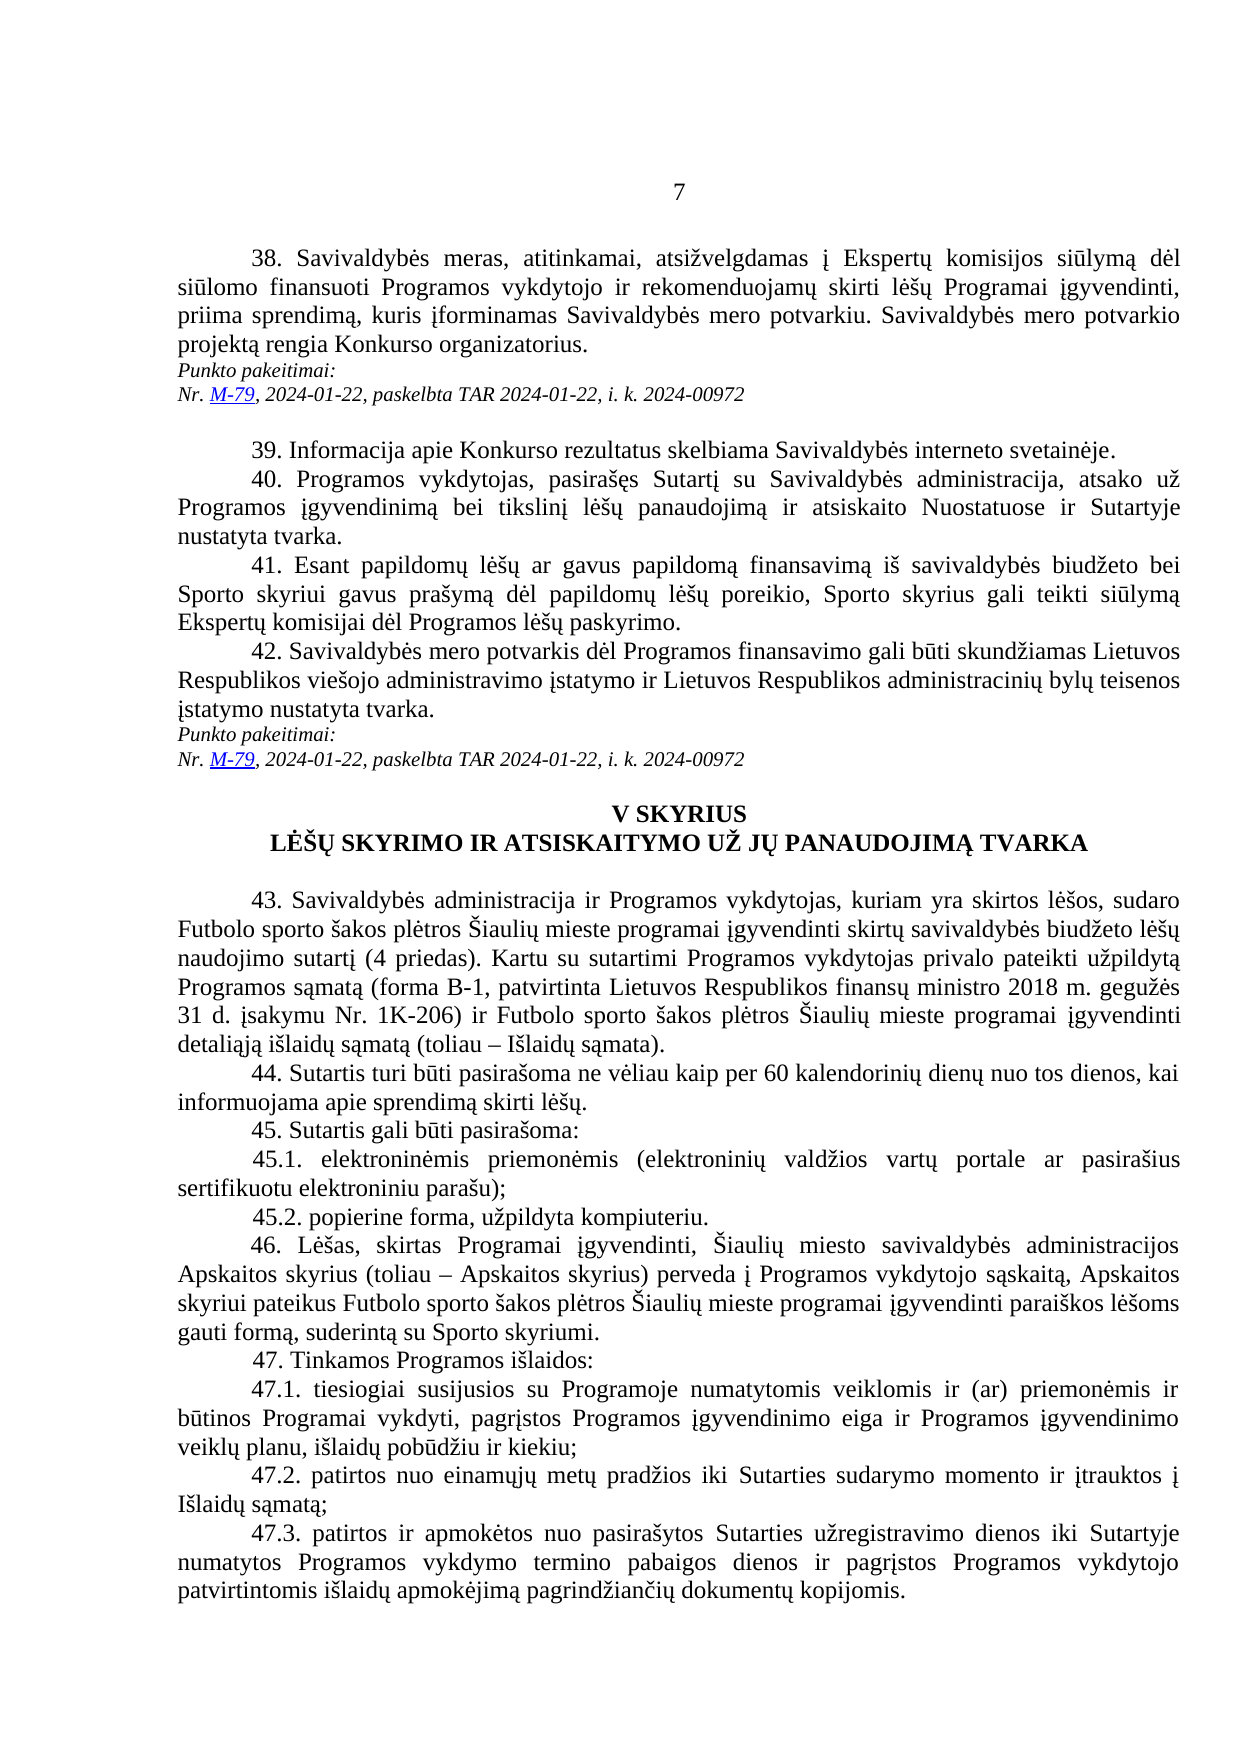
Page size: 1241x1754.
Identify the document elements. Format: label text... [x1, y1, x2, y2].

text 47.2. patirtos nuo einamųjų metų pradžios iki Sutarties sudarymo momento ir įtrauktos į Išlaidų sąmatą; [177, 1461, 1179, 1518]
text 47.1. tiesiogiai susijusios su Programoje numatytomis veiklomis ir (ar) priemonėmis ir būtinos Programai vykdyti, pagrįstos Programos įgyvendinimo eiga ir Programos įgyvendinimo veiklų planu, išlaidų pobūdžiu ir kiekiu; [177, 1374, 1179, 1461]
text 45.2. popierine forma, užpildyta kompiuteriu. [177, 1202, 1181, 1231]
text 47.3. patirtos ir apmokėtos nuo pasirašytos Sutarties užregistravimo dienos iki Sutartyje numatytos Programos vykdymo termino pabaigos dienos ir pagrįstos Programos vykdytojo patvirtintomis išlaidų apmokėjimą pagrindžiančių dokumentų kopijomis. [177, 1518, 1179, 1604]
text 45.1. elektroninėmis priemonėmis (elektroninių valdžios vartų portale ar pasirašius sertifikuotu elektroniniu parašu); [177, 1144, 1181, 1202]
text 41. Esant papildomų lėšų ar gavus papildomą finansavimą iš savivaldybės biudžeto bei Sporto skyriui gavus prašymą dėl papildomų lėšų poreikio, Sporto skyrius gali teikti siūlymą Ekspertų komisijai dėl Programos lėšų paskyrimo. [177, 550, 1181, 636]
text 46. Lėšas, skirtas Programai įgyvendinti, Šiaulių miesto savivaldybės administracijos Apskaitos skyrius (toliau – Apskaitos skyrius) perveda į Programos vykdytojo sąskaitą, Apskaitos skyriui pateikus Futbolo sporto šakos plėtros Šiaulių mieste programai įgyvendinti paraiškos lėšoms gauti formą, suderintą su Sporto skyriumi. [177, 1231, 1179, 1346]
text 40. Programos vykdytojas, pasirašęs Sutartį su Savivaldybės administracija, atsako už Programos įgyvendinimą bei tikslinį lėšų panaudojimą ir atsiskaito Nuostatuose ir Sutartyje nustatyta tvarka. [177, 464, 1181, 550]
text 45. Sutartis gali būti pasirašoma: [177, 1116, 1181, 1144]
text V SKYRIUS [177, 799, 1181, 828]
text 38. Savivaldybės meras, atitinkamai, atsižvelgdamas į Ekspertų komisijos siūlymą dėl siūlomo finansuoti Programos vykdytojo ir rekomenduojamų skirti lėšų Programai įgyvendinti, priima sprendimą, kuris įforminamas Savivaldybės mero potvarkiu. Savivaldybės mero potvarkio projektą rengia Konkurso organizatorius. [177, 243, 1181, 358]
text Nr. M-79, 2024-01-22, paskelbta TAR 2024-01-22, i. k. 2024-00972 [177, 382, 1181, 406]
text 47. Tinkamos Programos išlaidos: [177, 1346, 1179, 1374]
text 42. Savivaldybės mero potvarkis dėl Programos finansavimo gali būti skundžiamas Lietuvos Respublikos viešojo administravimo įstatymo ir Lietuvos Respublikos administracinių bylų teisenos įstatymo nustatyta tvarka. [177, 636, 1181, 722]
text Punkto pakeitimai: [177, 722, 1181, 746]
text 44. Sutartis turi būti pasirašoma ne vėliau kaip per 60 kalendorinių dienų nuo tos dienos, kai informuojama apie sprendimą skirti lėšų. [177, 1058, 1181, 1116]
text Nr. M-79, 2024-01-22, paskelbta TAR 2024-01-22, i. k. 2024-00972 [177, 746, 1181, 771]
text LĖŠŲ SKYRIMO IR ATSISKAITYMO UŽ JŲ PANAUDOJIMĄ TVARKA [177, 828, 1181, 857]
text Punkto pakeitimai: [177, 358, 1181, 382]
text 39. Informacija apie Konkurso rezultatus skelbiama Savivaldybės interneto svetainėje. [177, 435, 1181, 464]
text 43. Savivaldybės administracija ir Programos vykdytojas, kuriam yra skirtos lėšos, sudaro Futbolo sporto šakos plėtros Šiaulių mieste programai įgyvendinti skirtų savivaldybės biudžeto lėšų naudojimo sutartį (4 priedas). Kartu su sutartimi Programos vykdytojas privalo pateikti užpildytą Programos sąmatą (forma B-1, patvirtinta Lietuvos Respublikos finansų ministro 2018 m. gegužės 31 d. įsakymu Nr. 1K-206) ir Futbolo sporto šakos plėtros Šiaulių mieste programai įgyvendinti detaliąją išlaidų sąmatą (toliau – Išlaidų sąmata). [177, 886, 1181, 1058]
